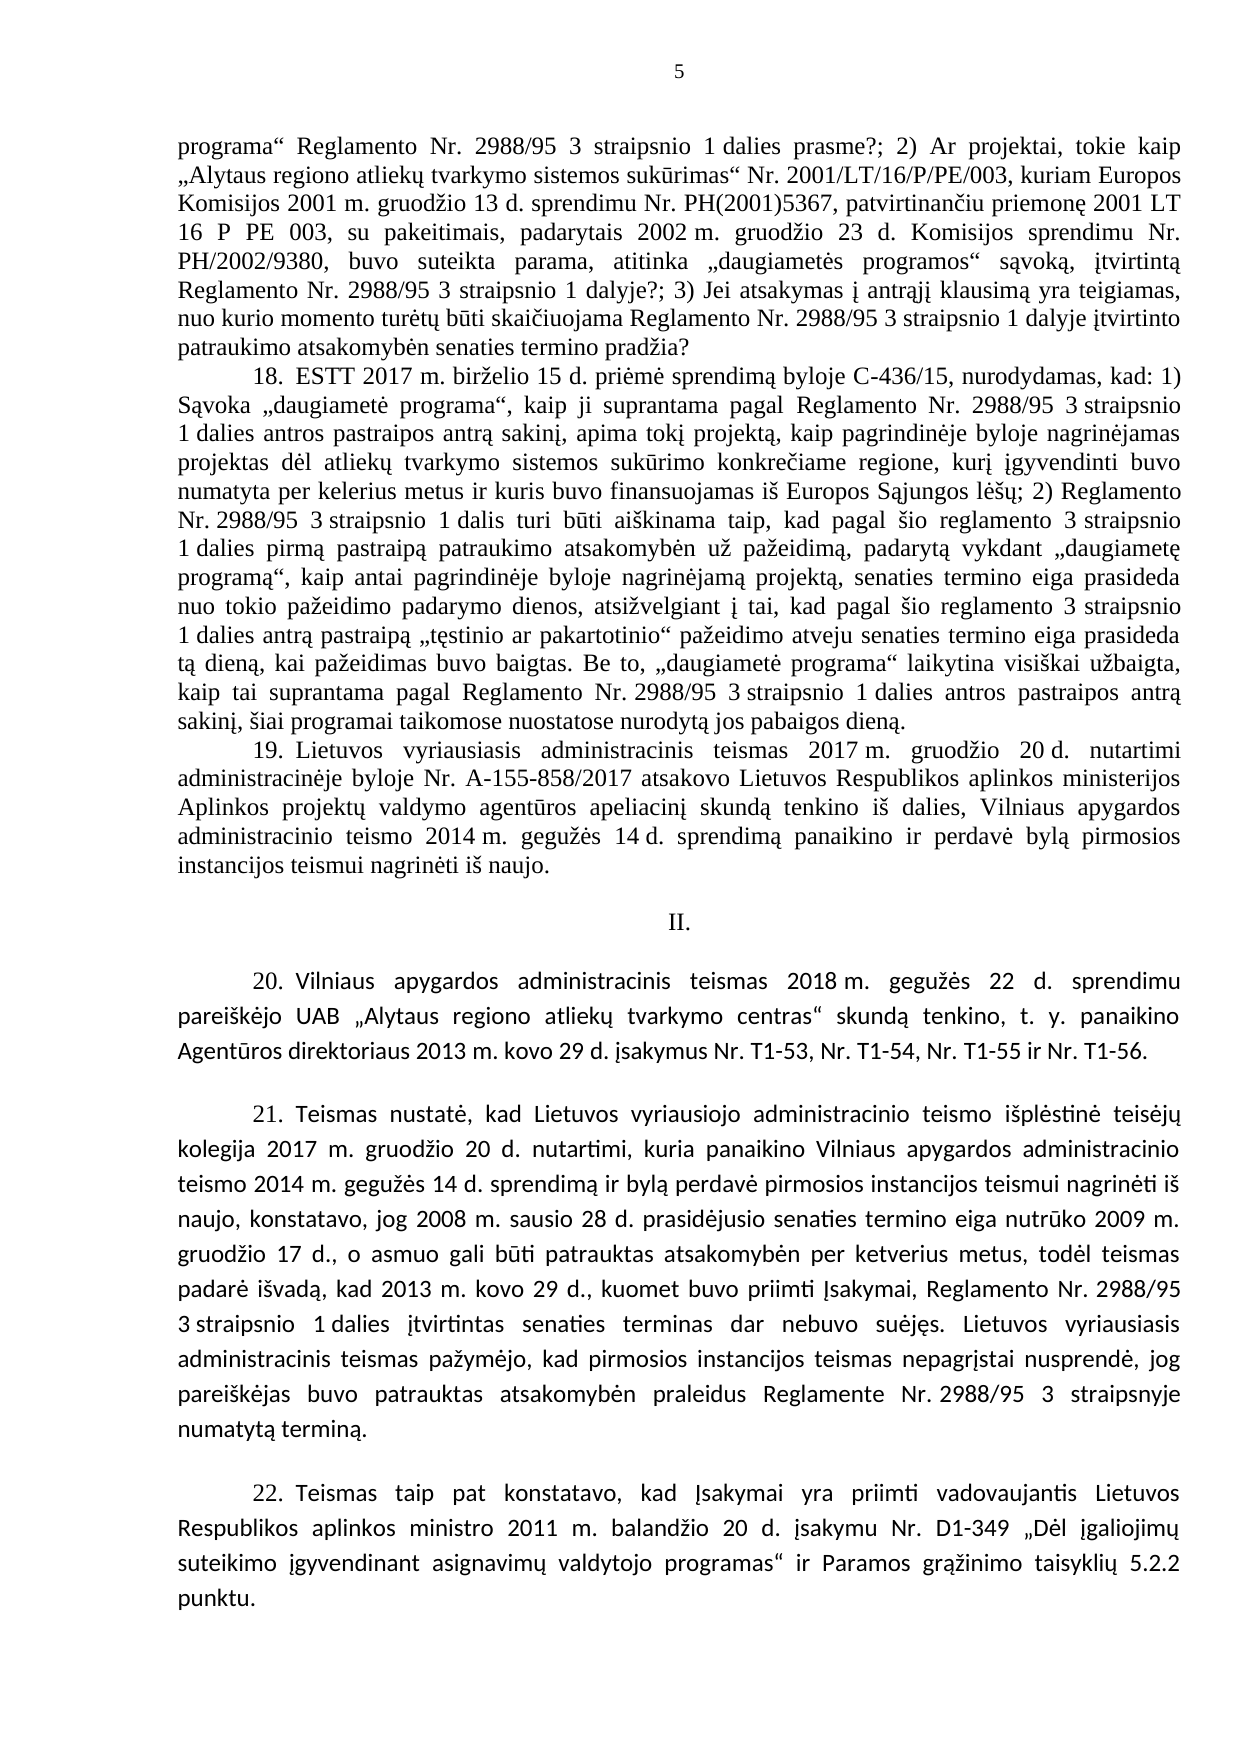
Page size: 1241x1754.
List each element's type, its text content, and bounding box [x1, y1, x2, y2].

text 19. Lietuvos vyriausiasis administracinis teismas 2017 m. gruodžio 20 d. nutartimi administracinėje byloje Nr. A-155-858/2017 atsakovo Lietuvos Respublikos aplinkos ministerijos Aplinkos projektų valdymo agentūros apeliacinį skundą tenkino iš dalies, Vilniaus apygardos administracinio teismo 2014 m. gegužės 14 d. sprendimą panaikino ir perdavė bylą pirmosios instancijos teismui nagrinėti iš naujo. [177, 735, 1181, 878]
text II. [177, 907, 1181, 936]
text 20. Vilniaus apygardos administracinis teismas 2018 m. gegužės 22 d. sprendimu pareiškėjo UAB „Alytaus regiono atliekų tvarkymo centras“ skundą tenkino, t. y. panaikino Agentūros direktoriaus 2013 m. kovo 29 d. įsakymus Nr. T1-53, Nr. T1-54, Nr. T1-55 ir Nr. T1-56. [177, 965, 1181, 1065]
text 18. ESTT 2017 m. birželio 15 d. priėmė sprendimą byloje C‑436/15, nurodydamas, kad: 1) Sąvoka „daugiametė programa“, kaip ji suprantama pagal Reglamento Nr. 2988/95 3 straipsnio 1 dalies antros pastraipos antrą sakinį, apima tokį projektą, kaip pagrindinėje byloje nagrinėjamas projektas dėl atliekų tvarkymo sistemos sukūrimo konkrečiame regione, kurį įgyvendinti buvo numatyta per kelerius metus ir kuris buvo finansuojamas iš Europos Sąjungos lėšų; 2) Reglamento Nr. 2988/95 3 straipsnio 1 dalis turi būti aiškinama taip, kad pagal šio reglamento 3 straipsnio 1 dalies pirmą pastraipą patraukimo atsakomybėn už pažeidimą, padarytą vykdant „daugiametę programą“, kaip antai pagrindinėje byloje nagrinėjamą projektą, senaties termino eiga prasideda nuo tokio pažeidimo padarymo dienos, atsižvelgiant į tai, kad pagal šio reglamento 3 straipsnio 1 dalies antrą pastraipą „tęstinio ar pakartotinio“ pažeidimo atveju senaties termino eiga prasideda tą dieną, kai pažeidimas buvo baigtas. Be to, „daugiametė programa“ laikytina visiškai užbaigta, kaip tai suprantama pagal Reglamento Nr. 2988/95 3 straipsnio 1 dalies antros pastraipos antrą sakinį, šiai programai taikomose nuostatose nurodytą jos pabaigos dieną. [177, 361, 1181, 735]
text 22. Teismas taip pat konstatavo, kad Įsakymai yra priimti vadovaujantis Lietuvos Respublikos aplinkos ministro 2011 m. balandžio 20 d. įsakymu Nr. D1-349 „Dėl įgaliojimų suteikimo įgyvendinant asignavimų valdytojo programas“ ir Paramos grąžinimo taisyklių 5.2.2 punktu. [177, 1477, 1181, 1613]
text programa“ Reglamento Nr. 2988/95 3 straipsnio 1 dalies prasme?; 2) Ar projektai, tokie kaip „Alytaus regiono atliekų tvarkymo sistemos sukūrimas“ Nr. 2001/LT/16/P/PE/003, kuriam Europos Komisijos 2001 m. gruodžio 13 d. sprendimu Nr. PH(2001)5367, patvirtinančiu priemonę 2001 LT 16 P PE 003, su pakeitimais, padarytais 2002 m. gruodžio 23 d. Komisijos sprendimu Nr. PH/2002/9380, buvo suteikta parama, atitinka „daugiametės programos“ sąvoką, įtvirtintą Reglamento Nr. 2988/95 3 straipsnio 1 dalyje?; 3) Jei atsakymas į antrąjį klausimą yra teigiamas, nuo kurio momento turėtų būti skaičiuojama Reglamento Nr. 2988/95 3 straipsnio 1 dalyje įtvirtinto patraukimo atsakomybėn senaties termino pradžia? [177, 131, 1181, 361]
text 21. Teismas nustatė, kad Lietuvos vyriausiojo administracinio teismo išplėstinė teisėjų kolegija 2017 m. gruodžio 20 d. nutartimi, kuria panaikino Vilniaus apygardos administracinio teismo 2014 m. gegužės 14 d. sprendimą ir bylą perdavė pirmosios instancijos teismui nagrinėti iš naujo, konstatavo, jog 2008 m. sausio 28 d. prasidėjusio senaties termino eiga nutrūko 2009 m. gruodžio 17 d., o asmuo gali būti patrauktas atsakomybėn per ketverius metus, todėl teismas padarė išvadą, kad 2013 m. kovo 29 d., kuomet buvo priimti Įsakymai, Reglamento Nr. 2988/95 3 straipsnio 1 dalies įtvirtintas senaties terminas dar nebuvo suėjęs. Lietuvos vyriausiasis administracinis teismas pažymėjo, kad pirmosios instancijos teismas nepagrįstai nusprendė, jog pareiškėjas buvo patrauktas atsakomybėn praleidus Reglamente Nr. 2988/95 3 straipsnyje numatytą terminą. [177, 1098, 1181, 1444]
